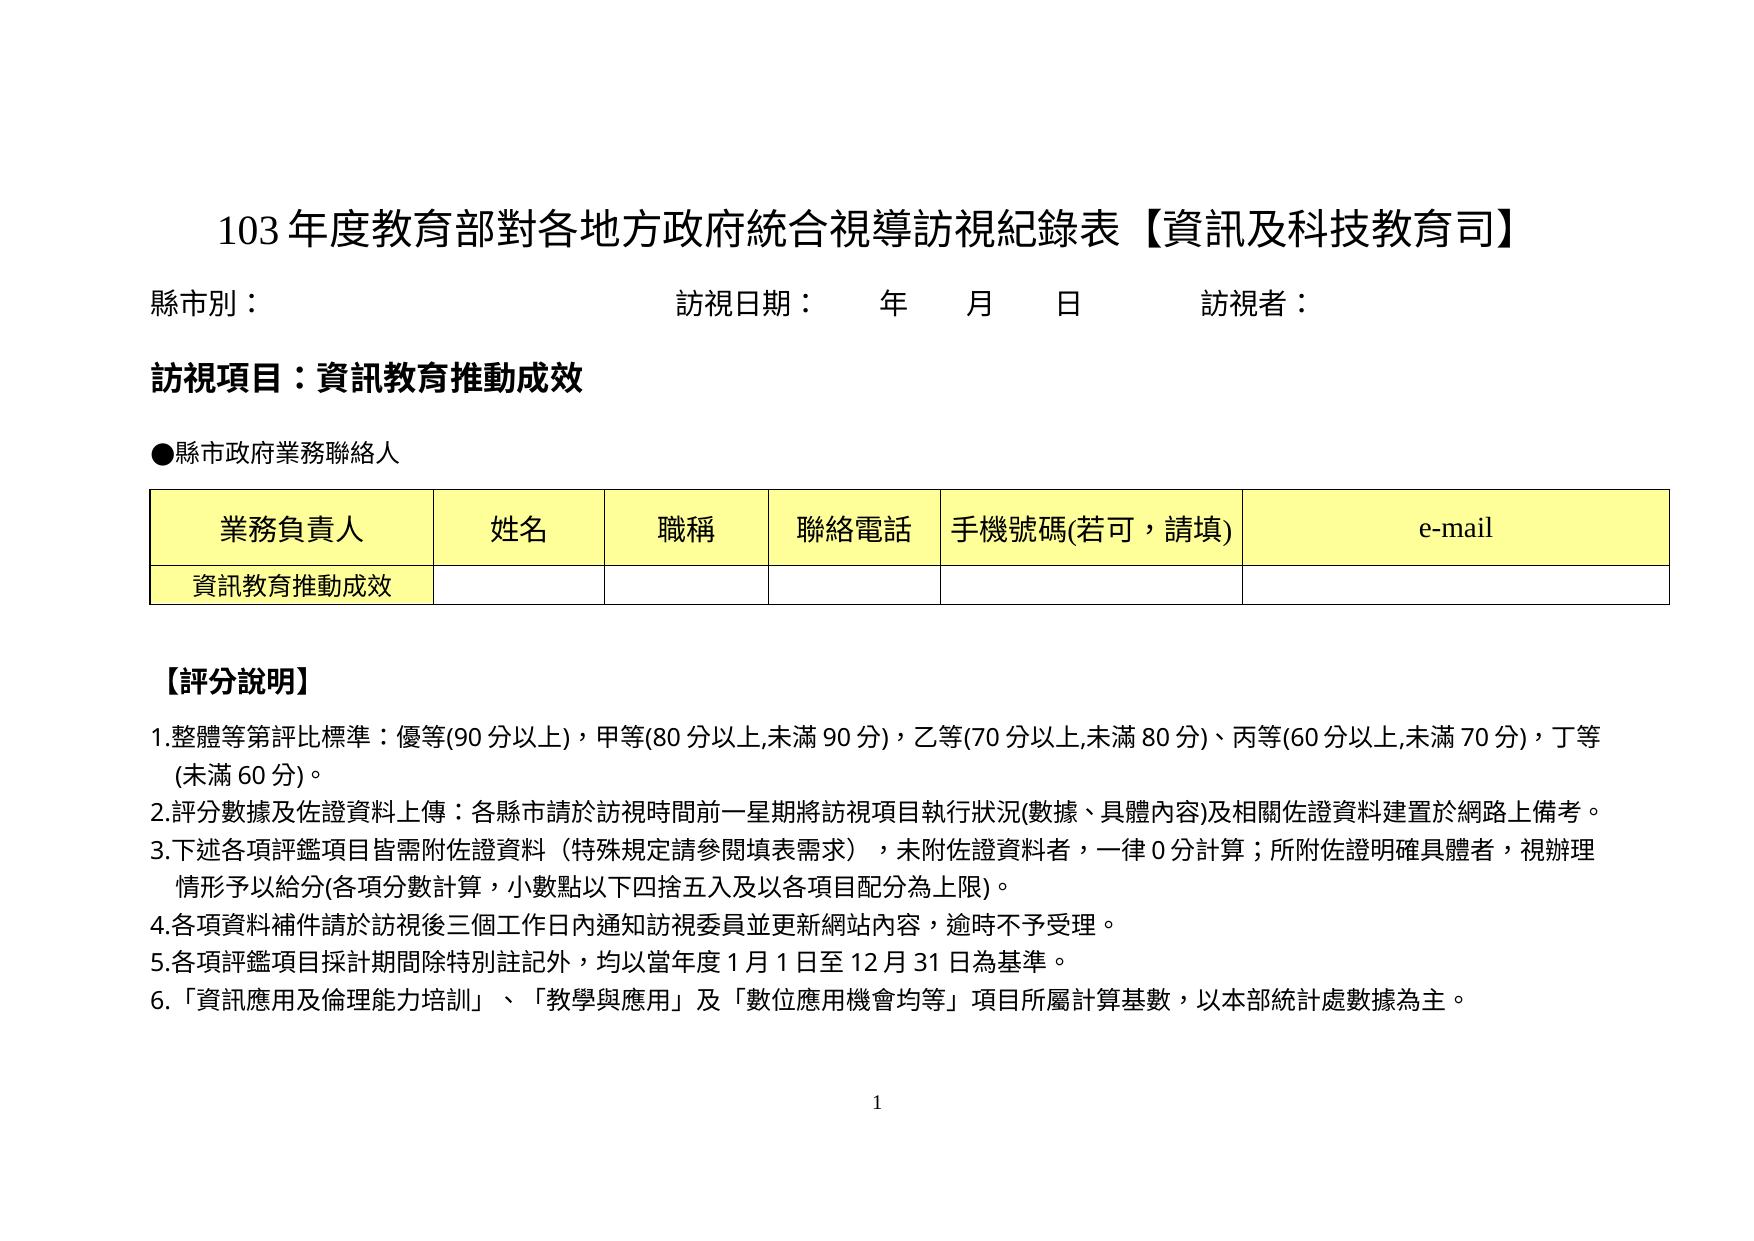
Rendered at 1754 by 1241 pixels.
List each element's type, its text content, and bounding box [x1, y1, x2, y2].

table_cell [769, 566, 940, 603]
table_cell [941, 566, 1242, 603]
table_header 業務負責人 [151, 490, 433, 565]
text 訪視項目：資訊教育推動成效 [150, 339, 1604, 414]
table_cell 資訊教育推動成效 [151, 566, 433, 603]
text 5.各項評鑑項目採計期間除特別註記外，均以當年度1月1日至12月31日為基準。 [150, 942, 1604, 979]
table_header 職稱 [605, 490, 768, 565]
table_header e-mail [1243, 490, 1669, 565]
table_cell [1243, 566, 1669, 603]
text 2.評分數據及佐證資料上傳：各縣市請於訪視時間前一星期將訪視項目執行狀況(數據、具體內容)及相關佐證資料建置於網路上備考。 [150, 792, 1604, 829]
table_header 手機號碼(若可，請填) [941, 490, 1242, 565]
text 【評分說明】 [150, 642, 1604, 717]
text 103年度教育部對各地方政府統合視導訪視紀錄表【資訊及科技教育司】 [150, 189, 1604, 264]
text 6.「資訊應用及倫理能力培訓」、「教學與應用」及「數位應用機會均等」項目所屬計算基數，以本部統計處數據為主。 [150, 979, 1604, 1017]
text 1.整體等第評比標準：優等(90分以上)，甲等(80分以上,未滿90分)，乙等(70分以上,未滿80分)、丙等(60分以上,未滿70分)，丁等(未滿60分)。 [150, 717, 1604, 792]
text 3.下述各項評鑑項目皆需附佐證資料（特殊規定請參閱填表需求），未附佐證資料者，一律0分計算；所附佐證明確具體者，視辦理情形予以給分(各項分數計算，小數點以下四捨五入及以各項目配分為上限)。 [150, 829, 1604, 904]
table_header 聯絡電話 [769, 490, 940, 565]
table_cell [605, 566, 768, 603]
table_header 姓名 [434, 490, 604, 565]
text ●縣市政府業務聯絡人 [150, 414, 1604, 489]
text 4.各項資料補件請於訪視後三個工作日內通知訪視委員並更新網站內容，逾時不予受理。 [150, 904, 1604, 942]
table_cell [434, 566, 604, 603]
text 縣市別： 訪視日期： 年 月 日 訪視者： [150, 264, 1604, 339]
